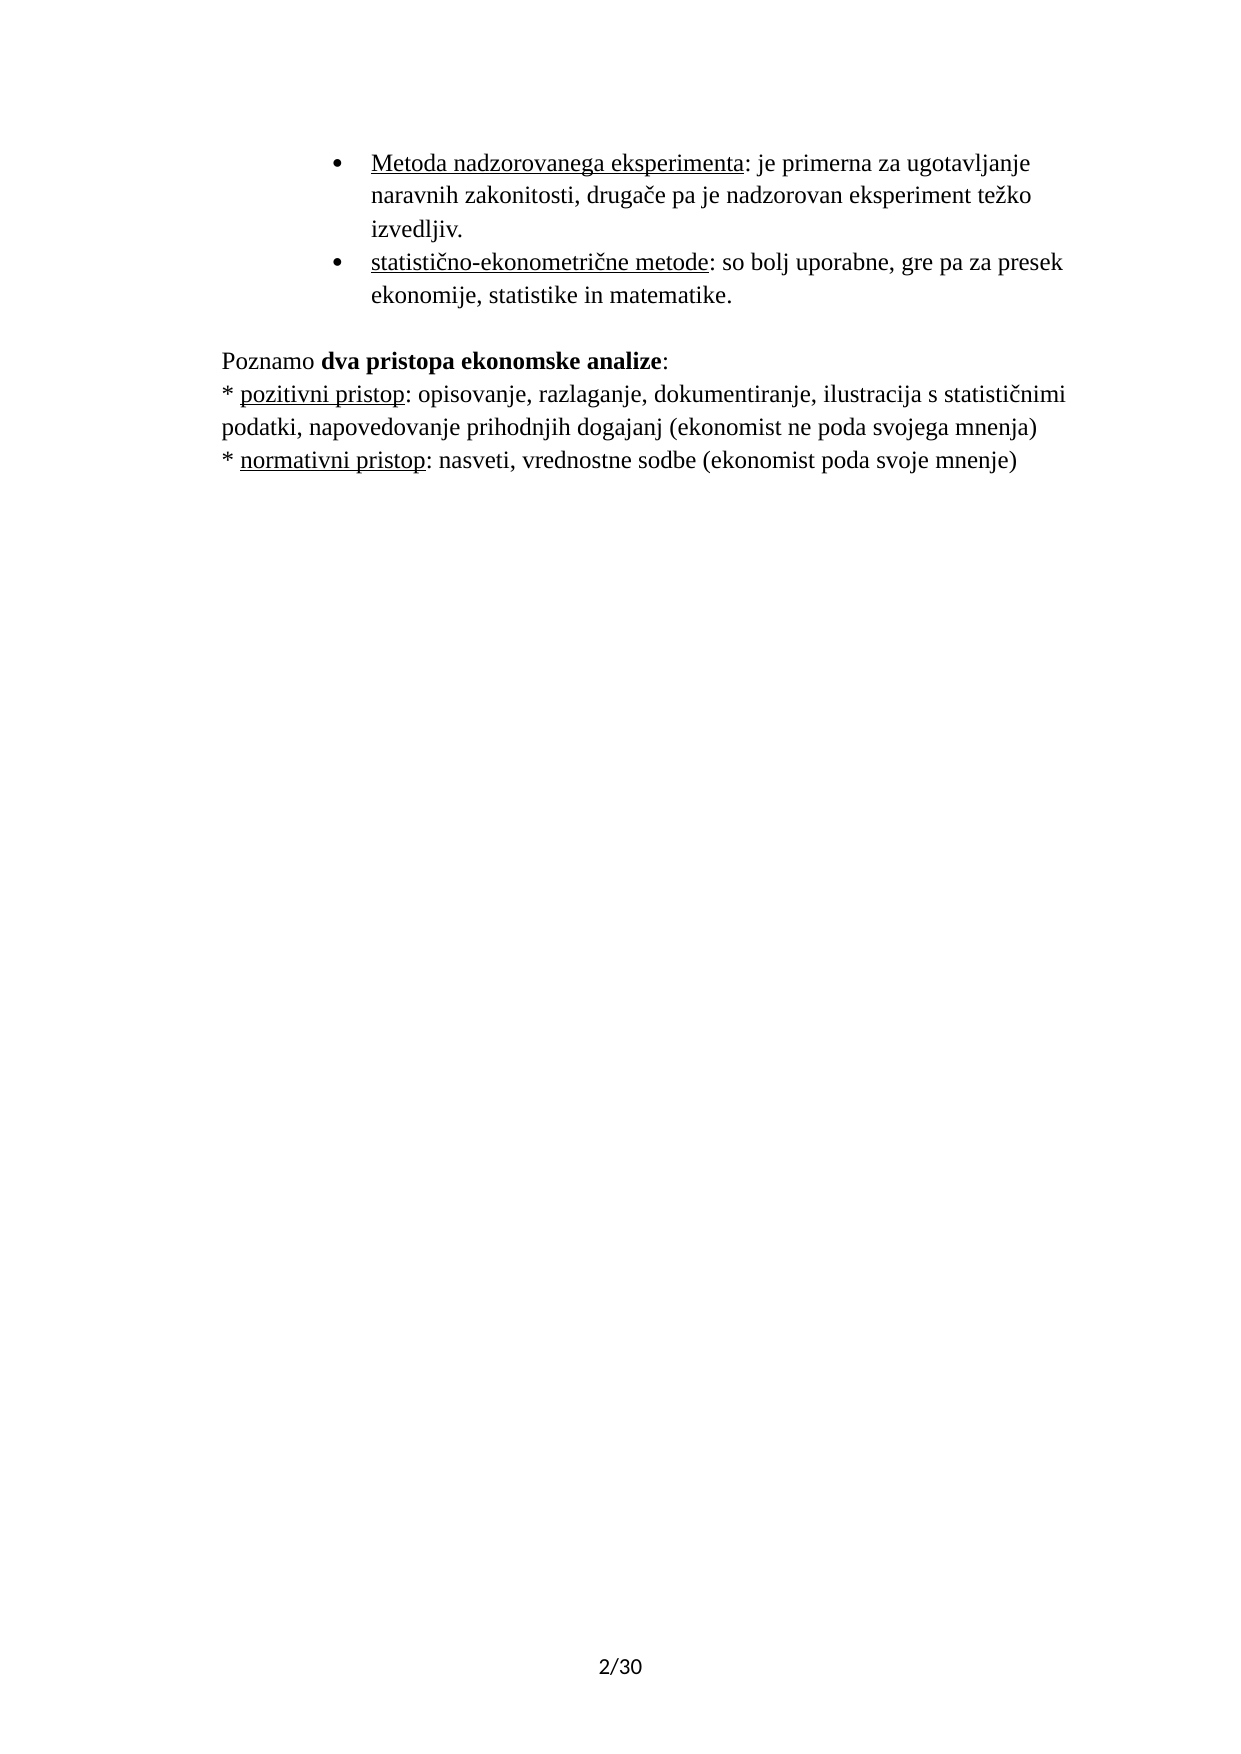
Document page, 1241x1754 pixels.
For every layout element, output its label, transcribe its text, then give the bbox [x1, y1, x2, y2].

text Poznamo dva pristopa ekonomske analize: [221, 346, 1093, 374]
list Metoda nadzorovanega eksperimenta: je primerna za ugotavljanje naravnih zakonitosti, drugače pa je nadzorovan eksperiment težko izvedljiv. [333, 148, 1093, 242]
text * pozitivni pristop: opisovanje, razlaganje, dokumentiranje, ilustracija s statističnimi podatki, napovedovanje prihodnjih dogajanj (ekonomist ne poda svojega mnenja) [221, 379, 1093, 441]
list statistično-ekonometrične metode: so bolj uporabne, gre pa za presek ekonomije, statistike in matematike. [333, 247, 1093, 308]
text * normativni pristop: nasveti, vrednostne sodbe (ekonomist poda svoje mnenje) [221, 445, 1093, 473]
